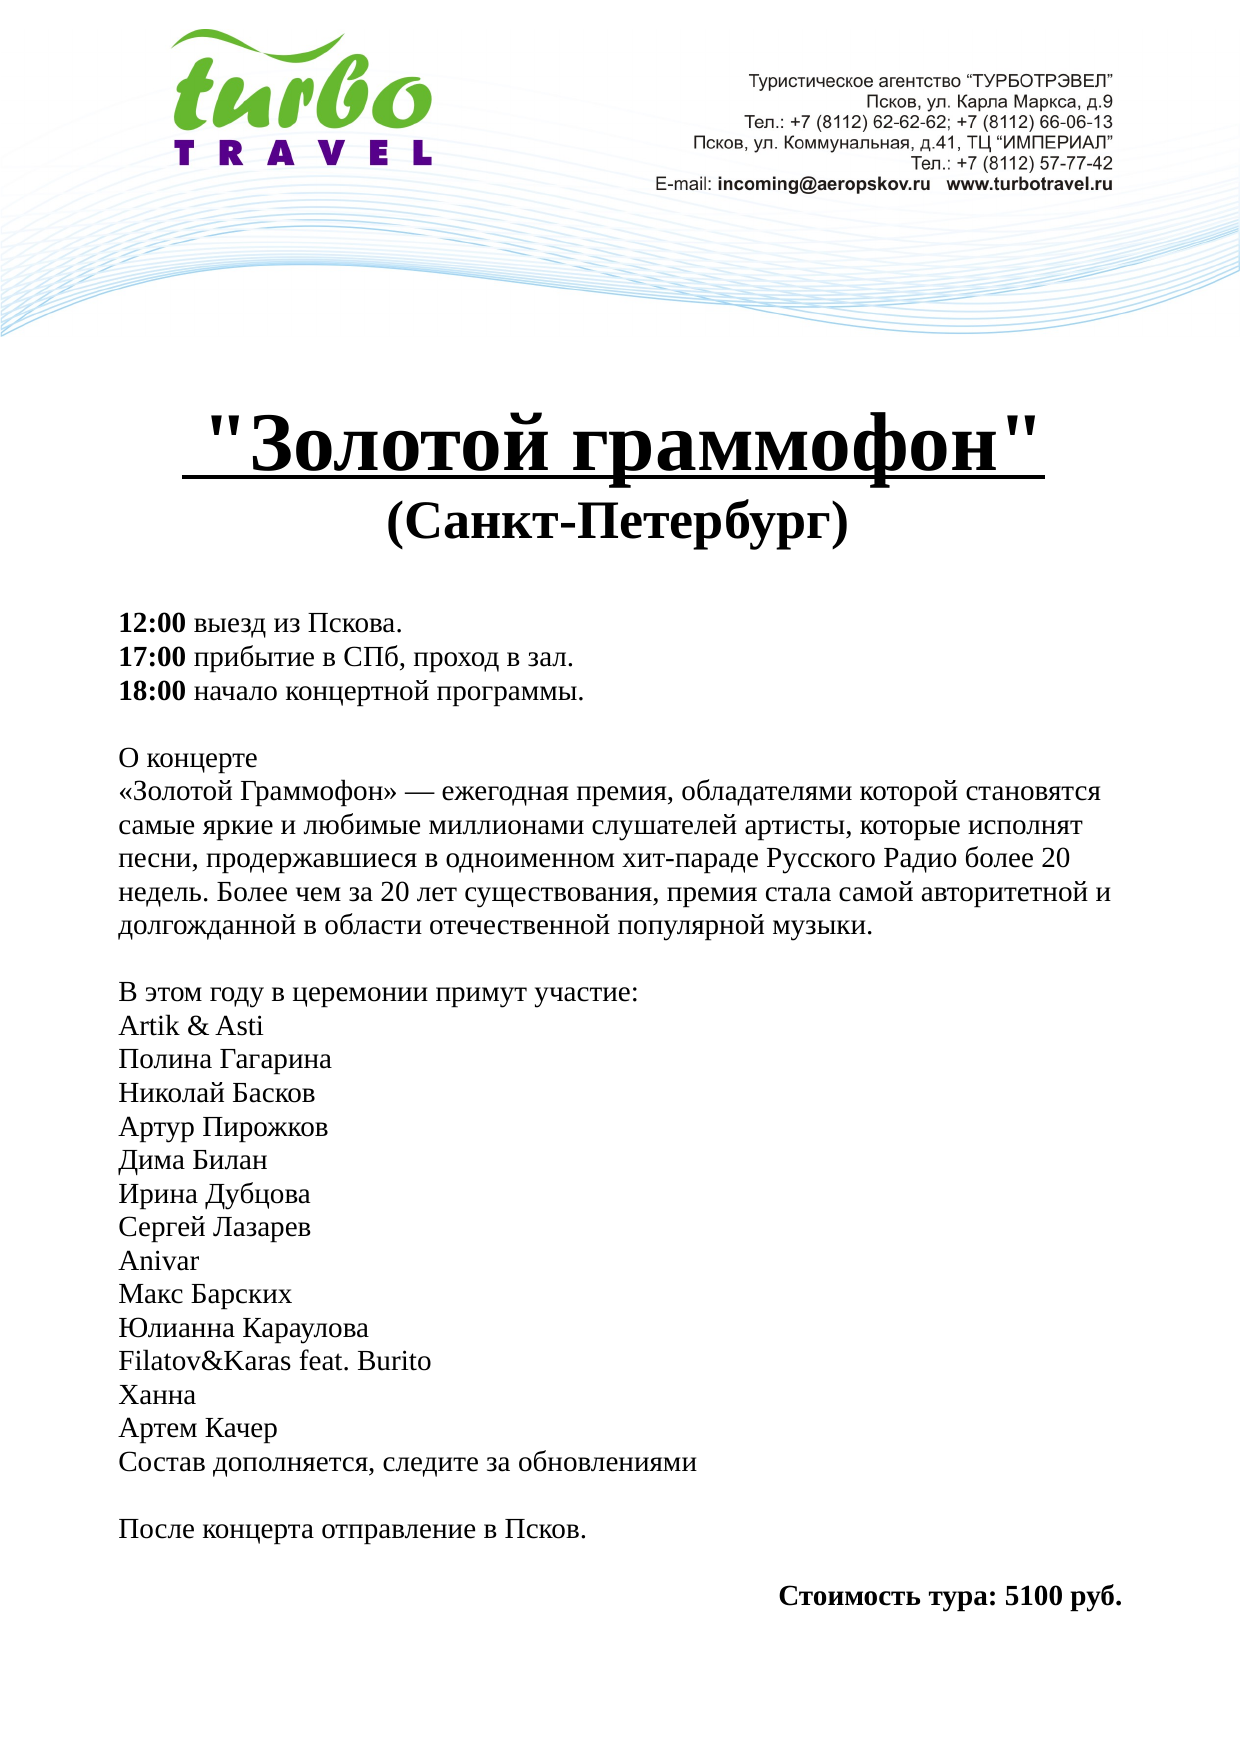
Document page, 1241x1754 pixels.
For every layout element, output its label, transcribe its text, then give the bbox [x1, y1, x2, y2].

picture [0, 29, 1240, 337]
text "Золотой граммофон" [118, 392, 1122, 488]
text Стоимость тура: 5100 руб. [118, 1545, 1122, 1612]
text (Санкт-Петербург) [118, 488, 1122, 550]
text 12:00 выезд из Пскова. 17:00 прибытие в СПб, проход в зал. 18:00 начало концертной программы. [118, 606, 1122, 740]
text О концерте «Золотой Граммофон» — ежегодная премия, обладателями которой становятся самые яркие и любимые миллионами слушателей артисты, которые исполнят песни, продержавшиеся в одноименном хит-параде Русского Радио более 20 недель. Более чем за 20 лет существования, премия стала самой авторитетной и долгожданной в области отечественной популярной музыки. В этом году в церемонии примут участие: Artik & Asti Полина Гагарина Николай Басков Артур Пирожков Дима Билан Ирина Дубцова Сергей Лазарев Anivar Макс Барских Юлианна Караулова Filatov&Karas feat. Burito Ханна Артем Качер Состав дополняется, следите за обновлениями После концерта отправление в Псков. [118, 740, 1122, 1545]
